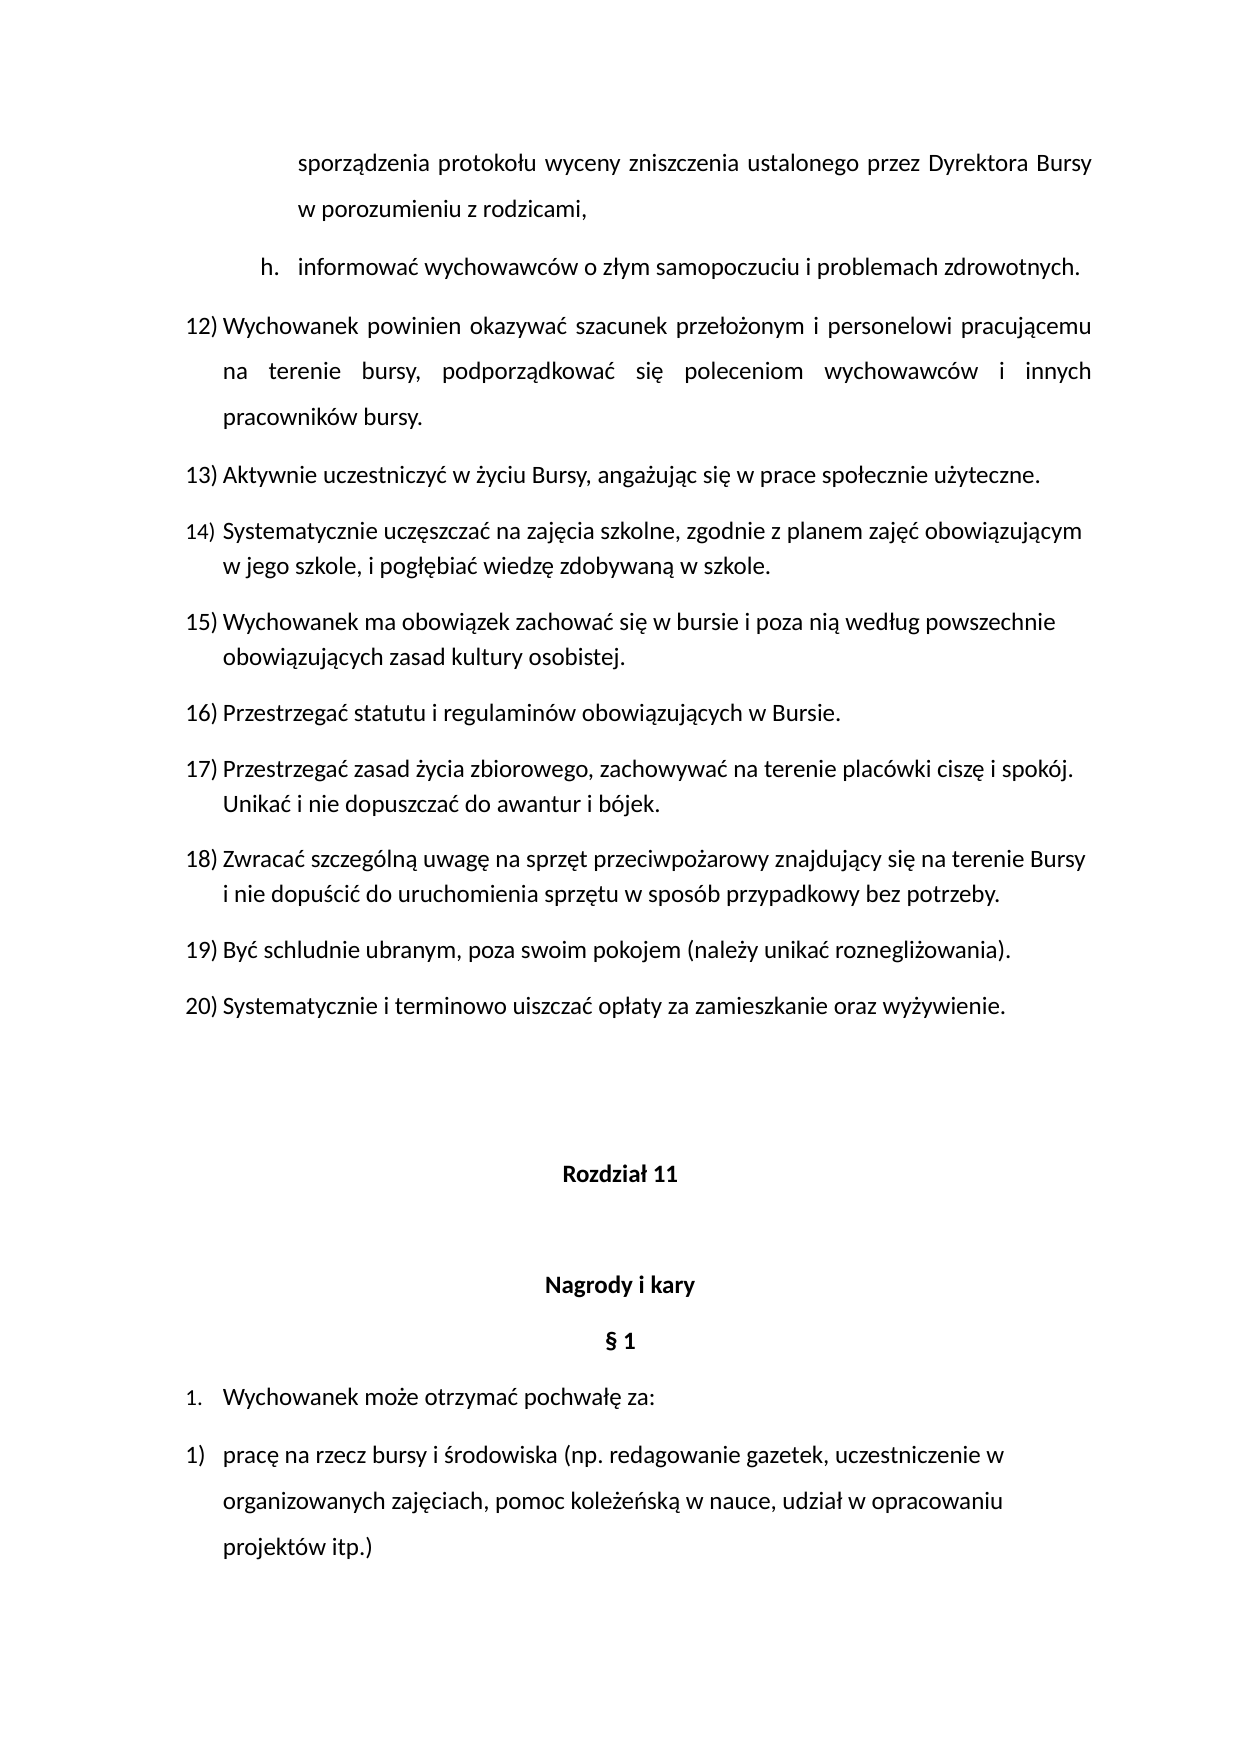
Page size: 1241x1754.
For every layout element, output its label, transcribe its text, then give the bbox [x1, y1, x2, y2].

list Wychowanek ma obowiązek zachować się w bursie i poza nią według powszechnie obowiązujących zasad kultury osobistej. [185, 606, 1093, 672]
text § 1 [148, 1325, 1093, 1356]
list Systematycznie i terminowo uiszczać opłaty za zamieszkanie oraz wyżywienie. [185, 990, 1093, 1021]
list informować wychowawców o złym samopoczuciu i problemach zdrowotnych. [260, 252, 1093, 282]
list Wychowanek może otrzymać pochwałę za: [185, 1381, 1093, 1412]
list Zwracać szczególną uwagę na sprzęt przeciwpożarowy znajdujący się na terenie Bursy i nie dopuścić do uruchomienia sprzętu w sposób przypadkowy bez potrzeby. [185, 844, 1093, 909]
text Nagrody i kary [148, 1269, 1093, 1300]
list Przestrzegać statutu i regulaminów obowiązujących w Bursie. [185, 697, 1093, 727]
text Rozdział 11 [148, 1158, 1093, 1188]
list Przestrzegać zasad życia zbiorowego, zachowywać na terenie placówki ciszę i spokój. Unikać i nie dopuszczać do awantur i bójek. [185, 753, 1093, 818]
list Systematycznie uczęszczać na zajęcia szkolne, zgodnie z planem zajęć obowiązującym w jego szkole, i pogłębiać wiedzę zdobywaną w szkole. [185, 515, 1093, 581]
list Wychowanek powinien okazywać szacunek przełożonym i personelowi pracującemu na terenie bursy, podporządkować się poleceniom wychowawców i innych pracowników bursy. [185, 310, 1093, 432]
list Aktywnie uczestniczyć w życiu Bursy, angażując się w prace społecznie użyteczne. [185, 459, 1093, 490]
list Być schludnie ubranym, poza swoim pokojem (należy unikać roznegliżowania). [185, 934, 1093, 965]
list sporządzenia protokołu wyceny zniszczenia ustalonego przez Dyrektora Bursy w porozumieniu z rodzicami, [260, 148, 1093, 224]
list pracę na rzecz bursy i środowiska (np. redagowanie gazetek, uczestniczenie w organizowanych zajęciach, pomoc koleżeńską w nauce, udział w opracowaniu projektów itp.) [185, 1439, 1093, 1561]
